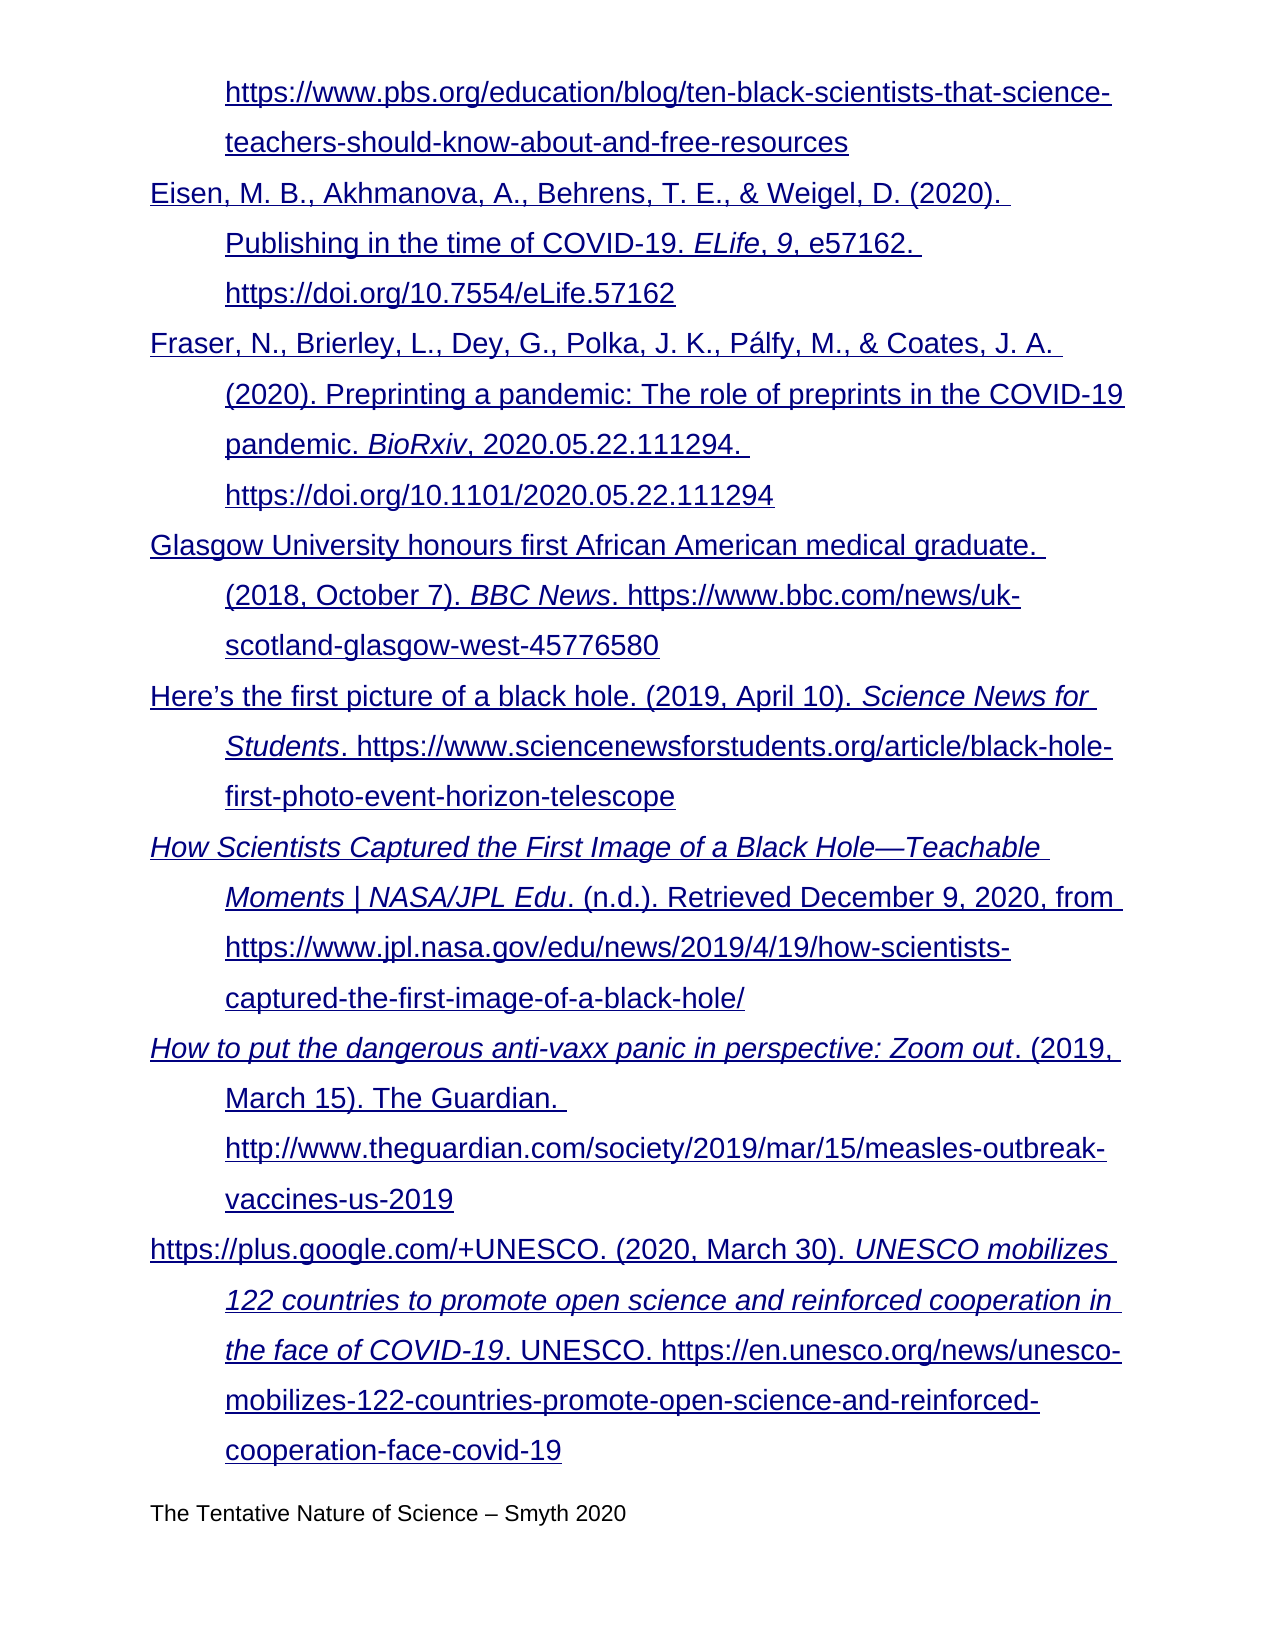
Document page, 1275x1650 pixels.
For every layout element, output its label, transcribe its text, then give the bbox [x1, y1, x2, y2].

text Eisen, M. B., Akhmanova, A., Behrens, T. E., & Weigel, D. (2020). Publishing in the time of COVID-19. ELife, 9, e57162. https://doi.org/10.7554/eLife.57162 [150, 176, 1125, 310]
text https://plus.google.com/+UNESCO. (2020, March 30). UNESCO mobilizes 122 countries to promote open science and reinforced cooperation in the face of COVID-19. UNESCO. https://en.unesco.org/news/unesco-mobilizes-122-countries-promote-open-science-and-reinforced-cooperation-face-covid-19 [150, 1232, 1125, 1467]
text How to put the dangerous anti-vaxx panic in perspective: Zoom out. (2019, March 15). The Guardian. http://www.theguardian.com/society/2019/mar/15/measles-outbreak-vaccines-us-2019 [150, 1031, 1125, 1215]
text https://www.pbs.org/education/blog/ten-black-scientists-that-science-teachers-should-know-about-and-free-resources [150, 75, 1125, 159]
text Glasgow University honours first African American medical graduate. (2018, October 7). BBC News. https://www.bbc.com/news/uk-scotland-glasgow-west-45776580 [150, 528, 1125, 662]
text Fraser, N., Brierley, L., Dey, G., Polka, J. K., Pálfy, M., & Coates, J. A. (2020). Preprinting a pandemic: The role of preprints in the COVID-19 pandemic. BioRxiv, 2020.05.22.111294. https://doi.org/10.1101/2020.05.22.111294 [150, 327, 1125, 511]
text How Scientists Captured the First Image of a Black Hole—Teachable Moments | NASA/JPL Edu. (n.d.). Retrieved December 9, 2020, from https://www.jpl.nasa.gov/edu/news/2019/4/19/how-scientists-captured-the-first-image-of-a-black-hole/ [150, 830, 1125, 1014]
text Here’s the first picture of a black hole. (2019, April 10). Science News for Students. https://www.sciencenewsforstudents.org/article/black-hole-first-photo-event-horizon-telescope [150, 679, 1125, 813]
